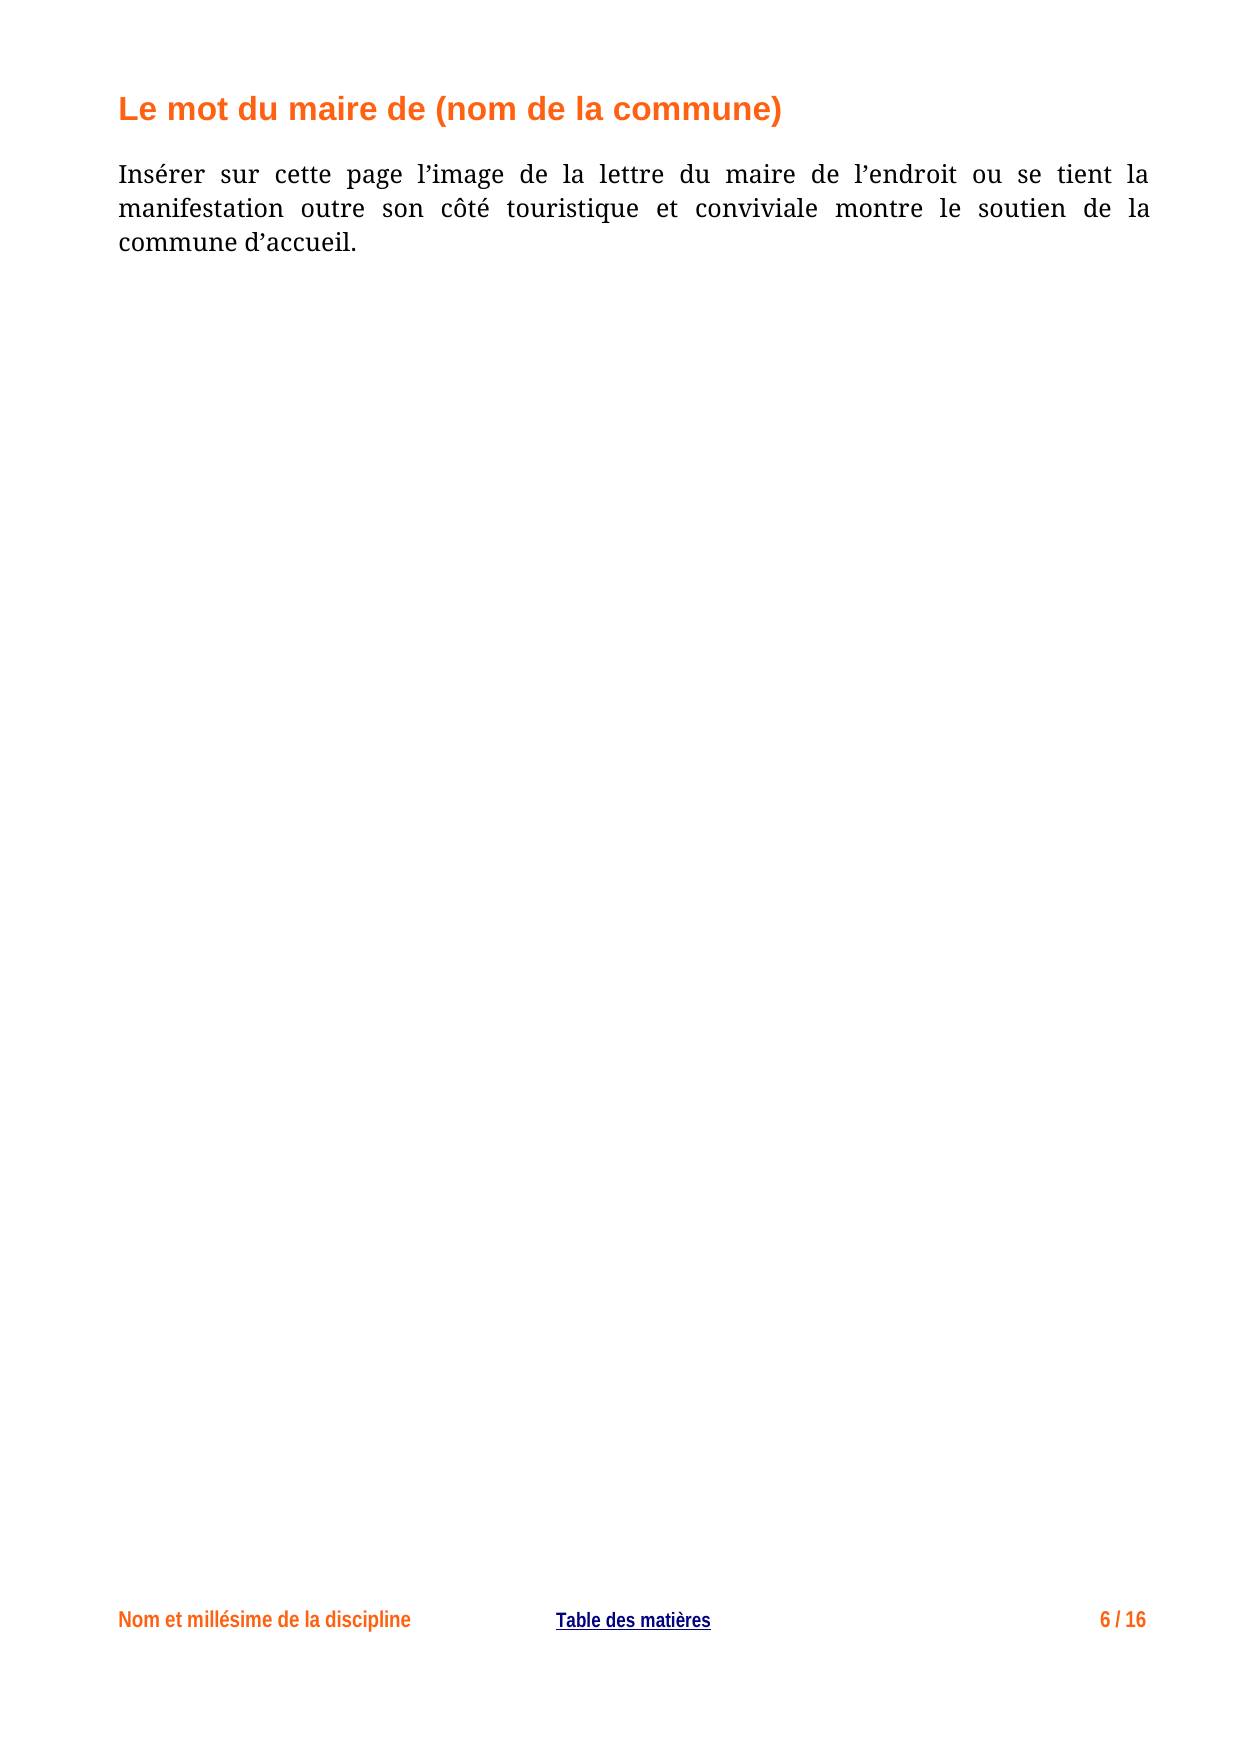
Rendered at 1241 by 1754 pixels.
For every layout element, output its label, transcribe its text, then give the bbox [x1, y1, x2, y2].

text Insérer sur cette page l’image de la lettre du maire de l’endroit ou se tient la manifestation outre son côté touristique et conviviale montre le soutien de la commune d’accueil. [118, 157, 1152, 258]
subtitle Le mot du maire de (nom de la commune) [118, 88, 1152, 127]
